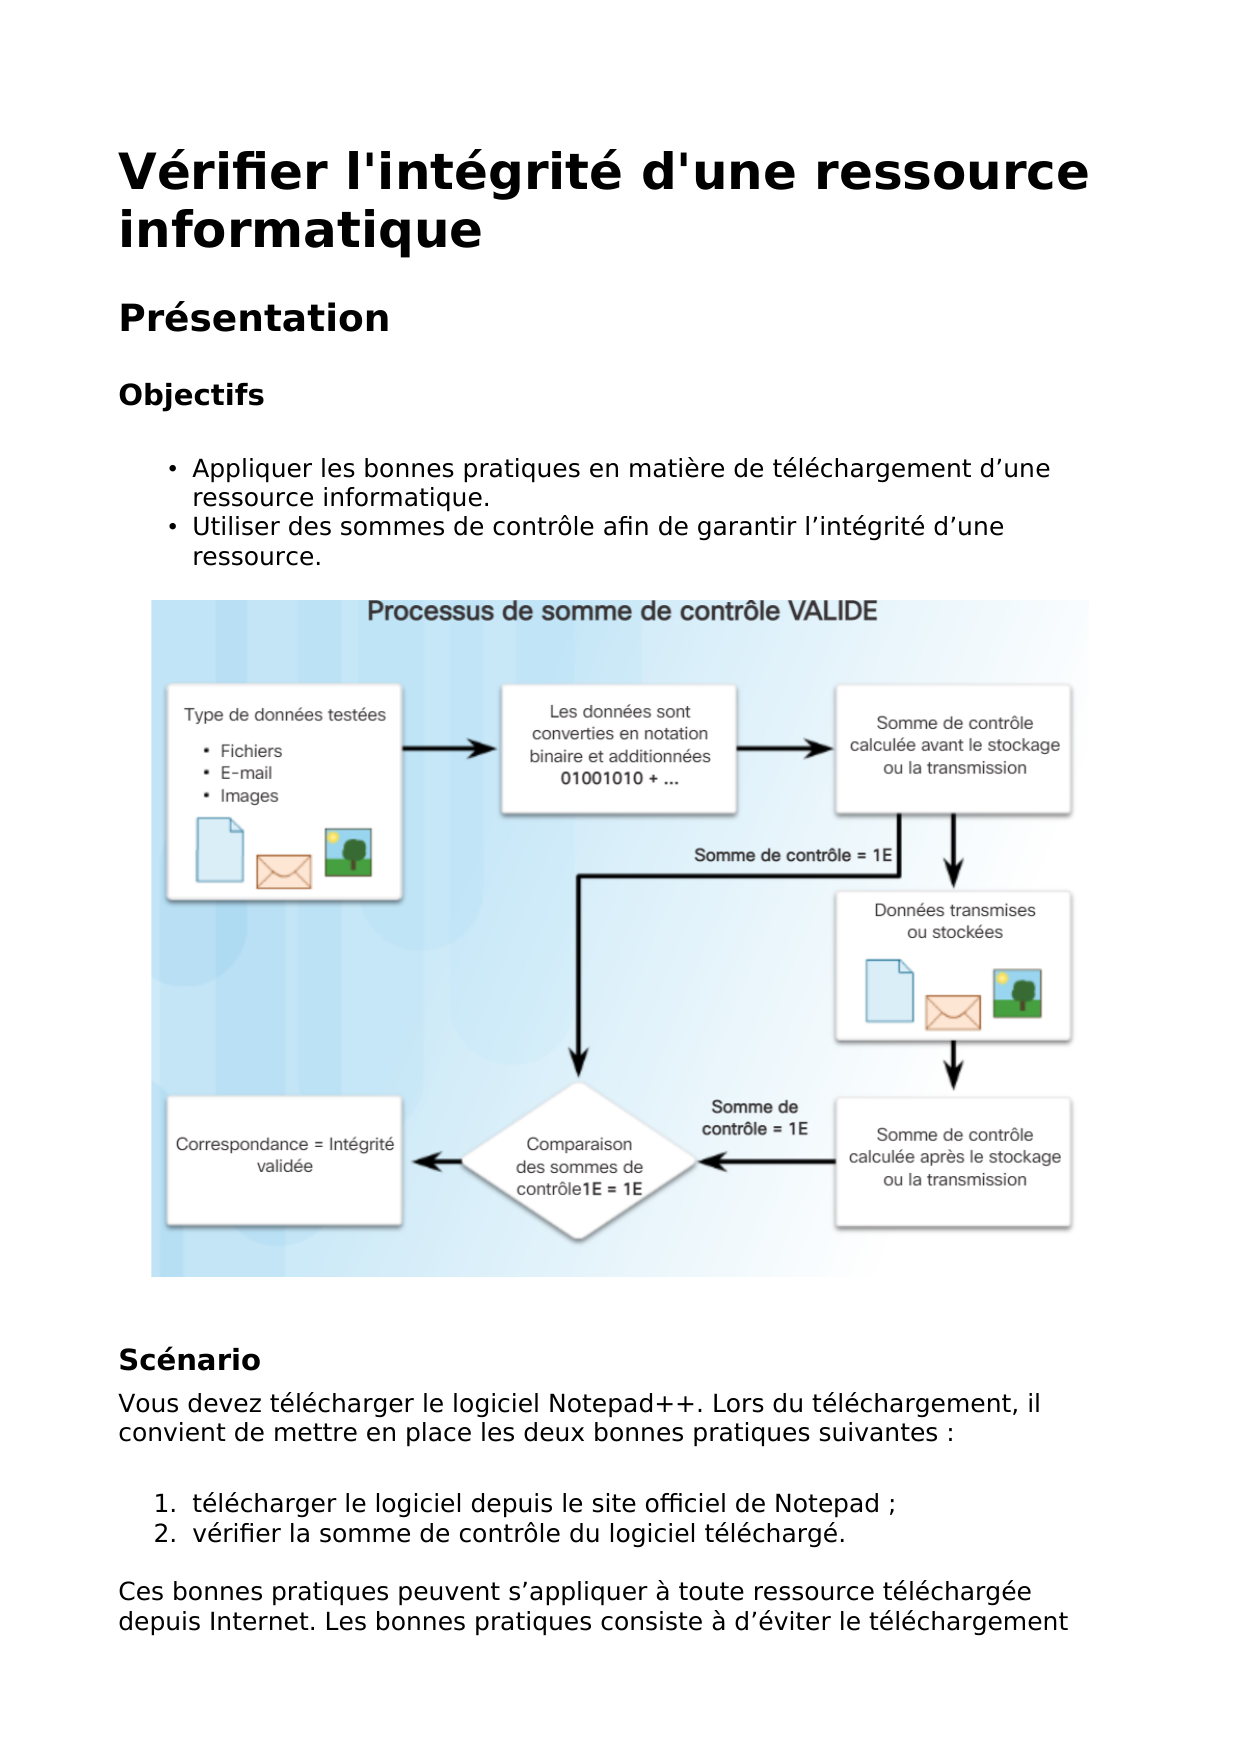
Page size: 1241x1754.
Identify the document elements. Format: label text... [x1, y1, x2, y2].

list vérifier la somme de contrôle du logiciel téléchargé. [177, 1519, 1122, 1548]
text Ces bonnes pratiques peuvent s’appliquer à toute ressource téléchargée depuis Internet. Les bonnes pratiques consiste à d’éviter le téléchargement [118, 1577, 1122, 1636]
subtitle Objectifs [118, 378, 1122, 412]
subtitle Vérifier l'intégrité d'une ressource informatique [118, 143, 1122, 259]
picture [151, 600, 1089, 1277]
subtitle Scénario [118, 1343, 1122, 1377]
subtitle Présentation [118, 297, 1122, 341]
list Appliquer les bonnes pratiques en matière de téléchargement d’une ressource informatique. [177, 454, 1122, 512]
text Vous devez télécharger le logiciel Notepad++. Lors du téléchargement, il convient de mettre en place les deux bonnes pratiques suivantes : [118, 1389, 1122, 1448]
list télécharger le logiciel depuis le site officiel de Notepad ; [177, 1490, 1122, 1519]
list Utiliser des sommes de contrôle afin de garantir l’intégrité d’une ressource. [177, 512, 1122, 571]
